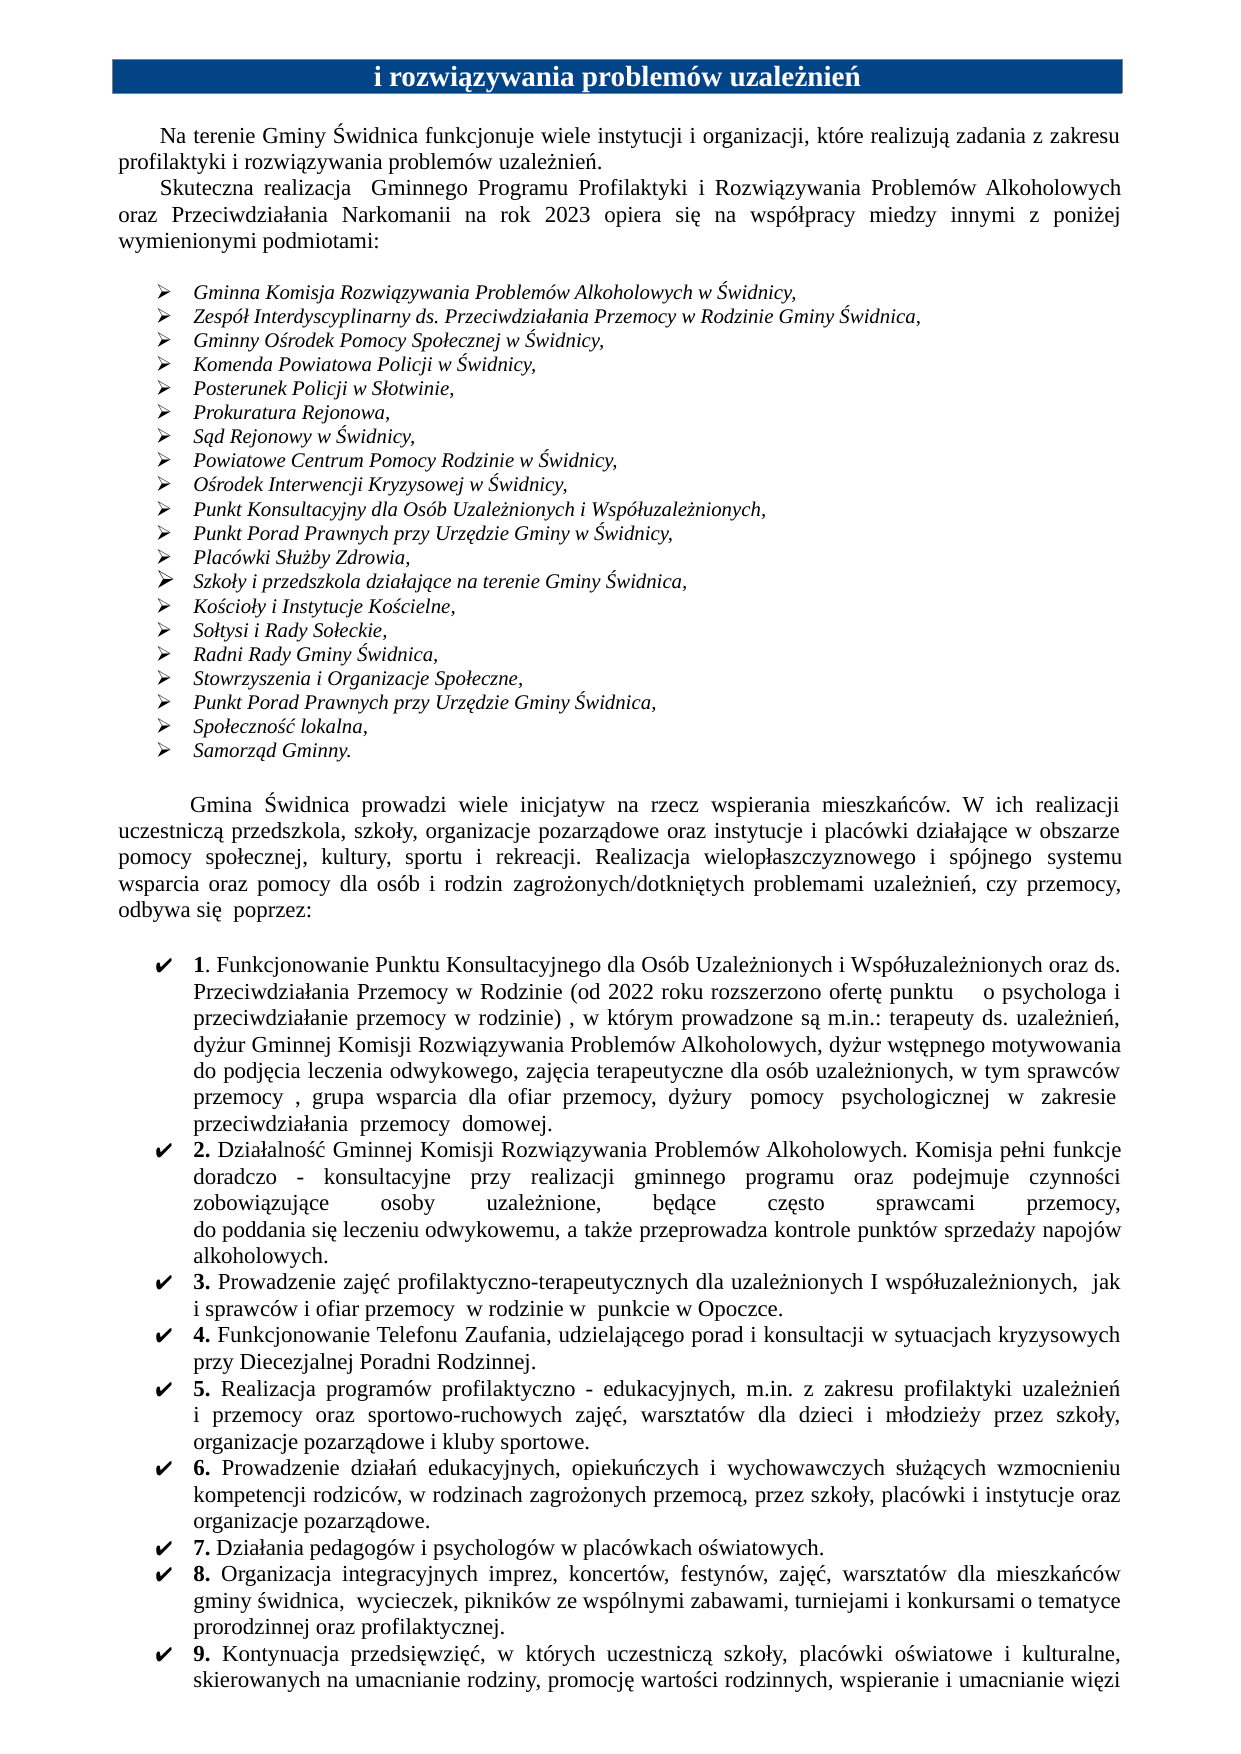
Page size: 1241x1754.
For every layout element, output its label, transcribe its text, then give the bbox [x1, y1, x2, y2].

list 1. Funkcjonowanie Punktu Konsultacyjnego dla Osób Uzależnionych i Współuzależnionych oraz ds. Przeciwdziałania Przemocy w Rodzinie (od 2022 roku rozszerzono ofertę punktu o psychologa i przeciwdziałanie przemocy w rodzinie) , w którym prowadzone są m.in.: terapeuty ds. uzależnień, dyżur Gminnej Komisji Rozwiązywania Problemów Alkoholowych, dyżur wstępnego motywowania do podjęcia leczenia odwykowego, zajęcia terapeutyczne dla osób uzależnionych, w tym sprawców przemocy , grupa wsparcia dla ofiar przemocy, dyżury pomocy psychologicznej w zakresie przeciwdziałania przemocy domowej. [156, 951, 1122, 1136]
list Placówki Służby Zdrowia, [156, 544, 1122, 569]
list 8. Organizacja integracyjnych imprez, koncertów, festynów, zajęć, warsztatów dla mieszkańców gminy świdnica, wycieczek, pikników ze wspólnymi zabawami, turniejami i konkursami o tematyce prorodzinnej oraz profilaktycznej. [156, 1560, 1122, 1640]
list Ośrodek Interwencji Kryzysowej w Świdnicy, [156, 472, 1122, 496]
list 2. Działalność Gminnej Komisji Rozwiązywania Problemów Alkoholowych. Komisja pełni funkcje doradczo - konsultacyjne przy realizacji gminnego programu oraz podejmuje czynności zobowiązujące osoby uzależnione, będące często sprawcami przemocy, do poddania się leczeniu odwykowemu, a także przeprowadza kontrole punktów sprzedaży napojów alkoholowych. [156, 1136, 1122, 1268]
text Na terenie Gminy Świdnica funkcjonuje wiele instytucji i organizacji, które realizują zadania z zakresu profilaktyki i rozwiązywania problemów uzależnień. [118, 122, 1122, 174]
table_header i rozwiązywania problemów uzależnień [113, 60, 1122, 93]
list Kościoły i Instytucje Kościelne, [156, 593, 1122, 618]
text Skuteczna realizacja Gminnego Programu Profilaktyki i Rozwiązywania Problemów Alkoholowych oraz Przeciwdziałania Narkomanii na rok 2023 opiera się na współpracy miedzy innymi z poniżej wymienionymi podmiotami: [118, 174, 1122, 253]
list Sąd Rejonowy w Świdnicy, [156, 424, 1122, 448]
list Powiatowe Centrum Pomocy Rodzinie w Świdnicy, [156, 448, 1122, 472]
list Komenda Powiatowa Policji w Świdnicy, [156, 352, 1122, 376]
list Posterunek Policji w Słotwinie, [156, 376, 1122, 400]
list Punkt Porad Prawnych przy Urzędzie Gminy w Świdnicy, [156, 521, 1122, 544]
list Szkoły i przedszkola działające na terenie Gminy Świdnica, [156, 569, 1122, 593]
list Prokuratura Rejonowa, [156, 400, 1122, 424]
list Społeczność lokalna, [156, 714, 1122, 738]
list Punkt Porad Prawnych przy Urzędzie Gminy Świdnica, [156, 690, 1122, 714]
text Gmina Świdnica prowadzi wiele inicjatyw na rzecz wspierania mieszkańców. W ich realizacji uczestniczą przedszkola, szkoły, organizacje pozarządowe oraz instytucje i placówki działające w obszarze pomocy społecznej, kultury, sportu i rekreacji. Realizacja wielopłaszczyznowego i spójnego systemu wsparcia oraz pomocy dla osób i rodzin zagrożonych/dotkniętych problemami uzależnień, czy przemocy, odbywa się poprzez: [118, 791, 1122, 922]
list 5. Realizacja programów profilaktyczno - edukacyjnych, m.in. z zakresu profilaktyki uzależnień i przemocy oraz sportowo-ruchowych zajęć, warsztatów dla dzieci i młodzieży przez szkoły, organizacje pozarządowe i kluby sportowe. [156, 1374, 1122, 1454]
list Sołtysi i Rady Sołeckie, [156, 618, 1122, 642]
list Punkt Konsultacyjny dla Osób Uzależnionych i Współuzależnionych, [156, 496, 1122, 521]
list Gminna Komisja Rozwiązywania Problemów Alkoholowych w Świdnicy, [156, 280, 1122, 304]
list 3. Prowadzenie zajęć profilaktyczno-terapeutycznych dla uzależnionych I współuzależnionych, jak i sprawców i ofiar przemocy w rodzinie w punkcie w Opoczce. [156, 1268, 1122, 1321]
list Radni Rady Gminy Świdnica, [156, 642, 1122, 666]
list Stowrzyszenia i Organizacje Społeczne, [156, 666, 1122, 690]
list Gminny Ośrodek Pomocy Społecznej w Świdnicy, [156, 328, 1122, 352]
list Zespół Interdyscyplinarny ds. Przeciwdziałania Przemocy w Rodzinie Gminy Świdnica, [156, 304, 1122, 328]
list 6. Prowadzenie działań edukacyjnych, opiekuńczych i wychowawczych służących wzmocnieniu kompetencji rodziców, w rodzinach zagrożonych przemocą, przez szkoły, placówki i instytucje oraz organizacje pozarządowe. [156, 1454, 1122, 1533]
list Samorząd Gminny. [156, 738, 1122, 762]
list 7. Działania pedagogów i psychologów w placówkach oświatowych. [156, 1533, 1122, 1560]
list 9. Kontynuacja przedsięwzięć, w których uczestniczą szkoły, placówki oświatowe i kulturalne, skierowanych na umacnianie rodziny, promocję wartości rodzinnych, wspieranie i umacnianie więzi [156, 1640, 1122, 1693]
list 4. Funkcjonowanie Telefonu Zaufania, udzielającego porad i konsultacji w sytuacjach kryzysowych przy Diecezjalnej Poradni Rodzinnej. [156, 1321, 1122, 1374]
